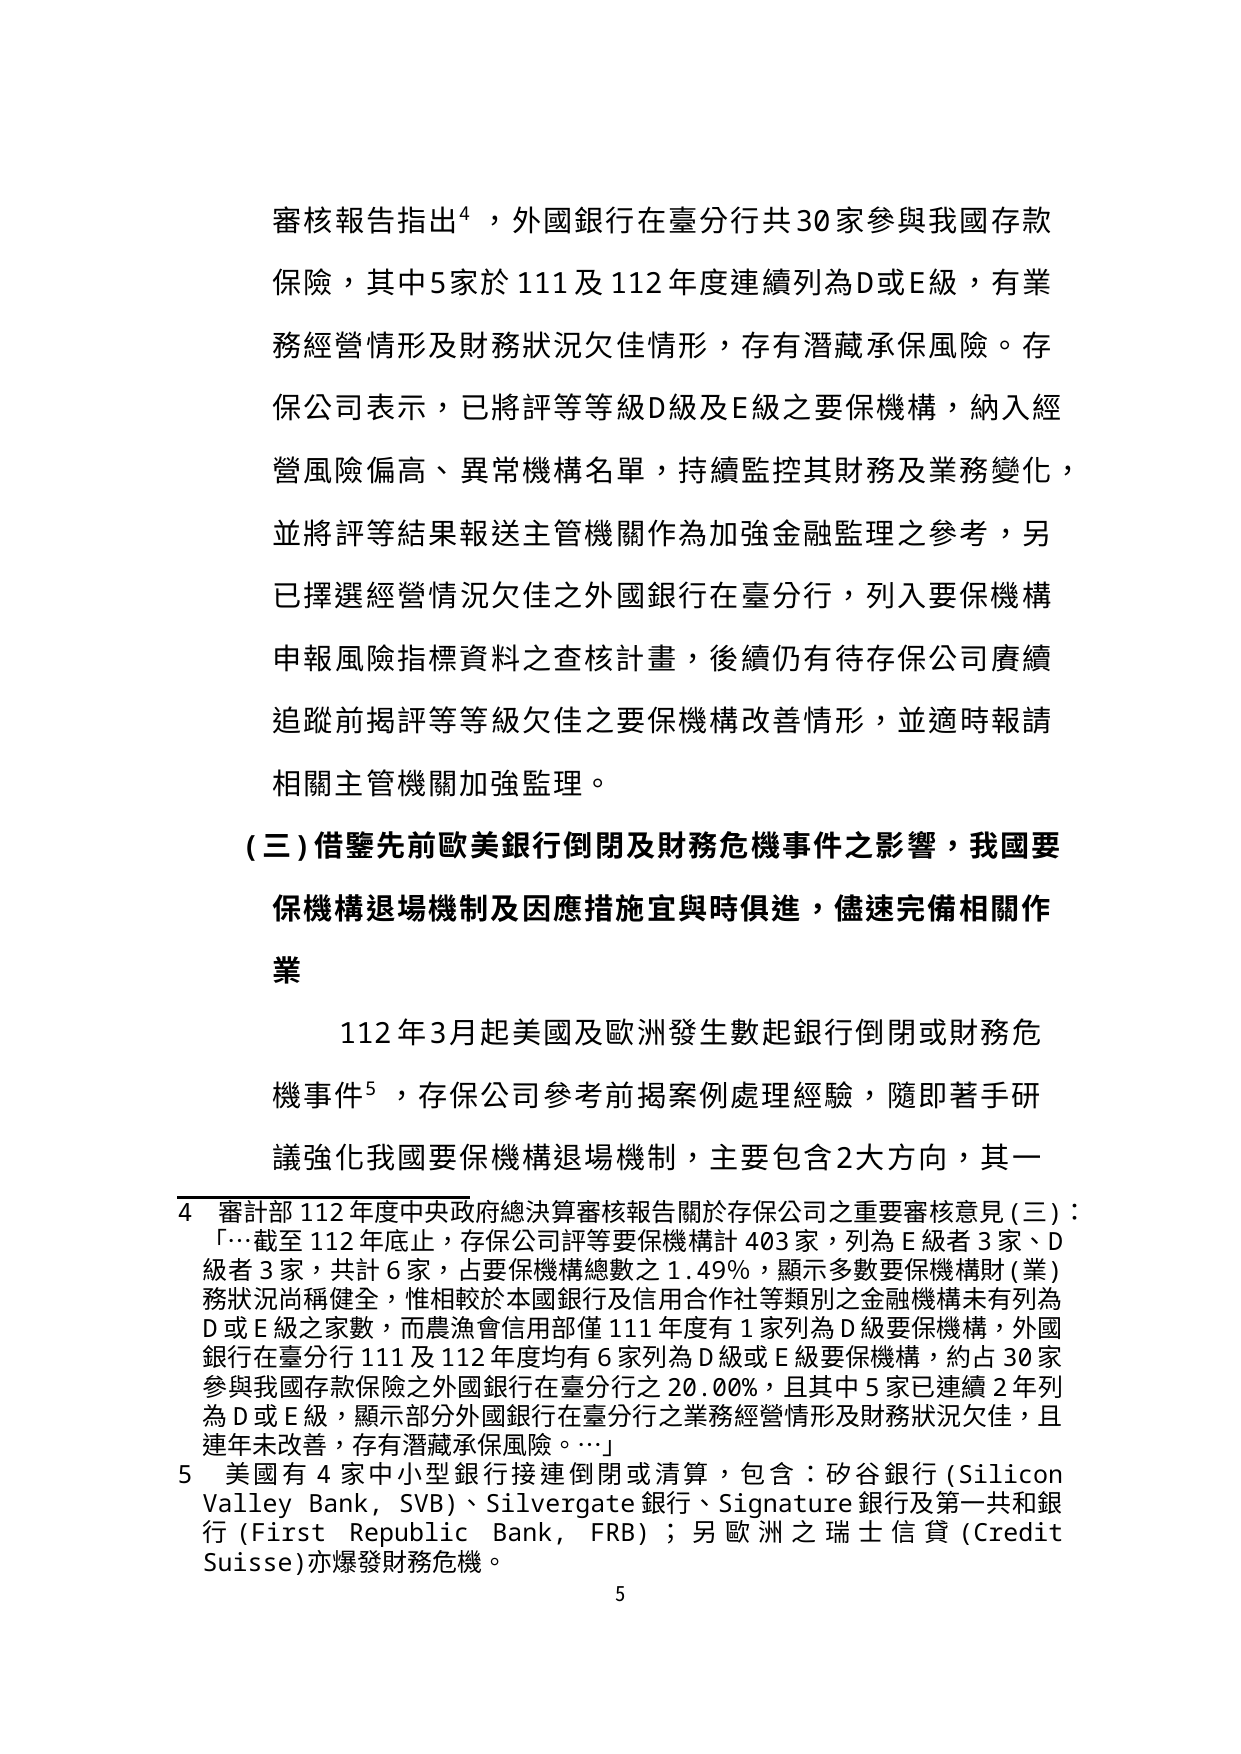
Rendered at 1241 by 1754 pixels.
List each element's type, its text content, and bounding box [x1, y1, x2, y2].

text 存保公司所建置之「風險差別費率評等系統」，係將銀行、信用合作社、農漁會信用部等要保機構之申報資料，依據資本適足性、資產品質、管理能力、營利性、流動性、市場風險敏感性及其他評估項目等綜合評分，並就優劣情形依序分為A級至E級。審計部112年度中央政府總決算審核報告指出，外國銀行在臺分行共30家參與我國存款保險，其中5家於111及112年度連續列為D或E級，有業務經營情形及財務狀況欠佳情形，存有潛藏承保風險。存保公司表示，已將評等等級D級及E級之要保機構，納入經營風險偏高、異常機構名單，持續監控其財務及業務變化，並將評等結果報送主管機關作為加強金融監理之參考，另已擇選經營情況欠佳之外國銀行在臺分行，列入要保機構申報風險指標資料之查核計畫，後續仍有待存保公司賡續追蹤前揭評等等級欠佳之要保機構改善情形，並適時報請相關主管機關加強監理。 [266, 177, 1063, 802]
text 112年3月起美國及歐洲發生數起銀行倒閉或財務危機事件，存保公司參考前揭案例處理經驗，隨即著手研議強化我國要保機構退場機制，主要包含2大方向，其一 [266, 990, 1063, 1177]
text 審計部112年度中央政府總決算審核報告關於存保公司之重要審核意見(三)：「…截至112年底止，存保公司評等要保機構計403家，列為E級者3家、D級者3家，共計6家，占要保機構總數之1.49％，顯示多數要保機構財(業)務狀況尚稱健全，惟相較於本國銀行及信用合作社等類別之金融機構未有列為D或E級之家數，而農漁會信用部僅111年度有1家列為D級要保機構，外國銀行在臺分行111及112年度均有6家列為D級或E級要保機構，約占30家參與我國存款保險之外國銀行在臺分行之20.00%，且其中5家已連續2年列為D或E級，顯示部分外國銀行在臺分行之業務經營情形及財務狀況欠佳，且連年未改善，存有潛藏承保風險。…」 [177, 1198, 1063, 1460]
text (三)借鑒先前歐美銀行倒閉及財務危機事件之影響，我國要保機構退場機制及因應措施宜與時俱進，儘速完備相關作業 [236, 802, 1063, 990]
text 美國有4家中小型銀行接連倒閉或清算，包含：矽谷銀行(Silicon Valley Bank, SVB)、Silvergate銀行、Signature銀行及第一共和銀行(First Republic Bank, FRB)；另歐洲之瑞士信貸(Credit Suisse)亦爆發財務危機。 [177, 1460, 1063, 1577]
